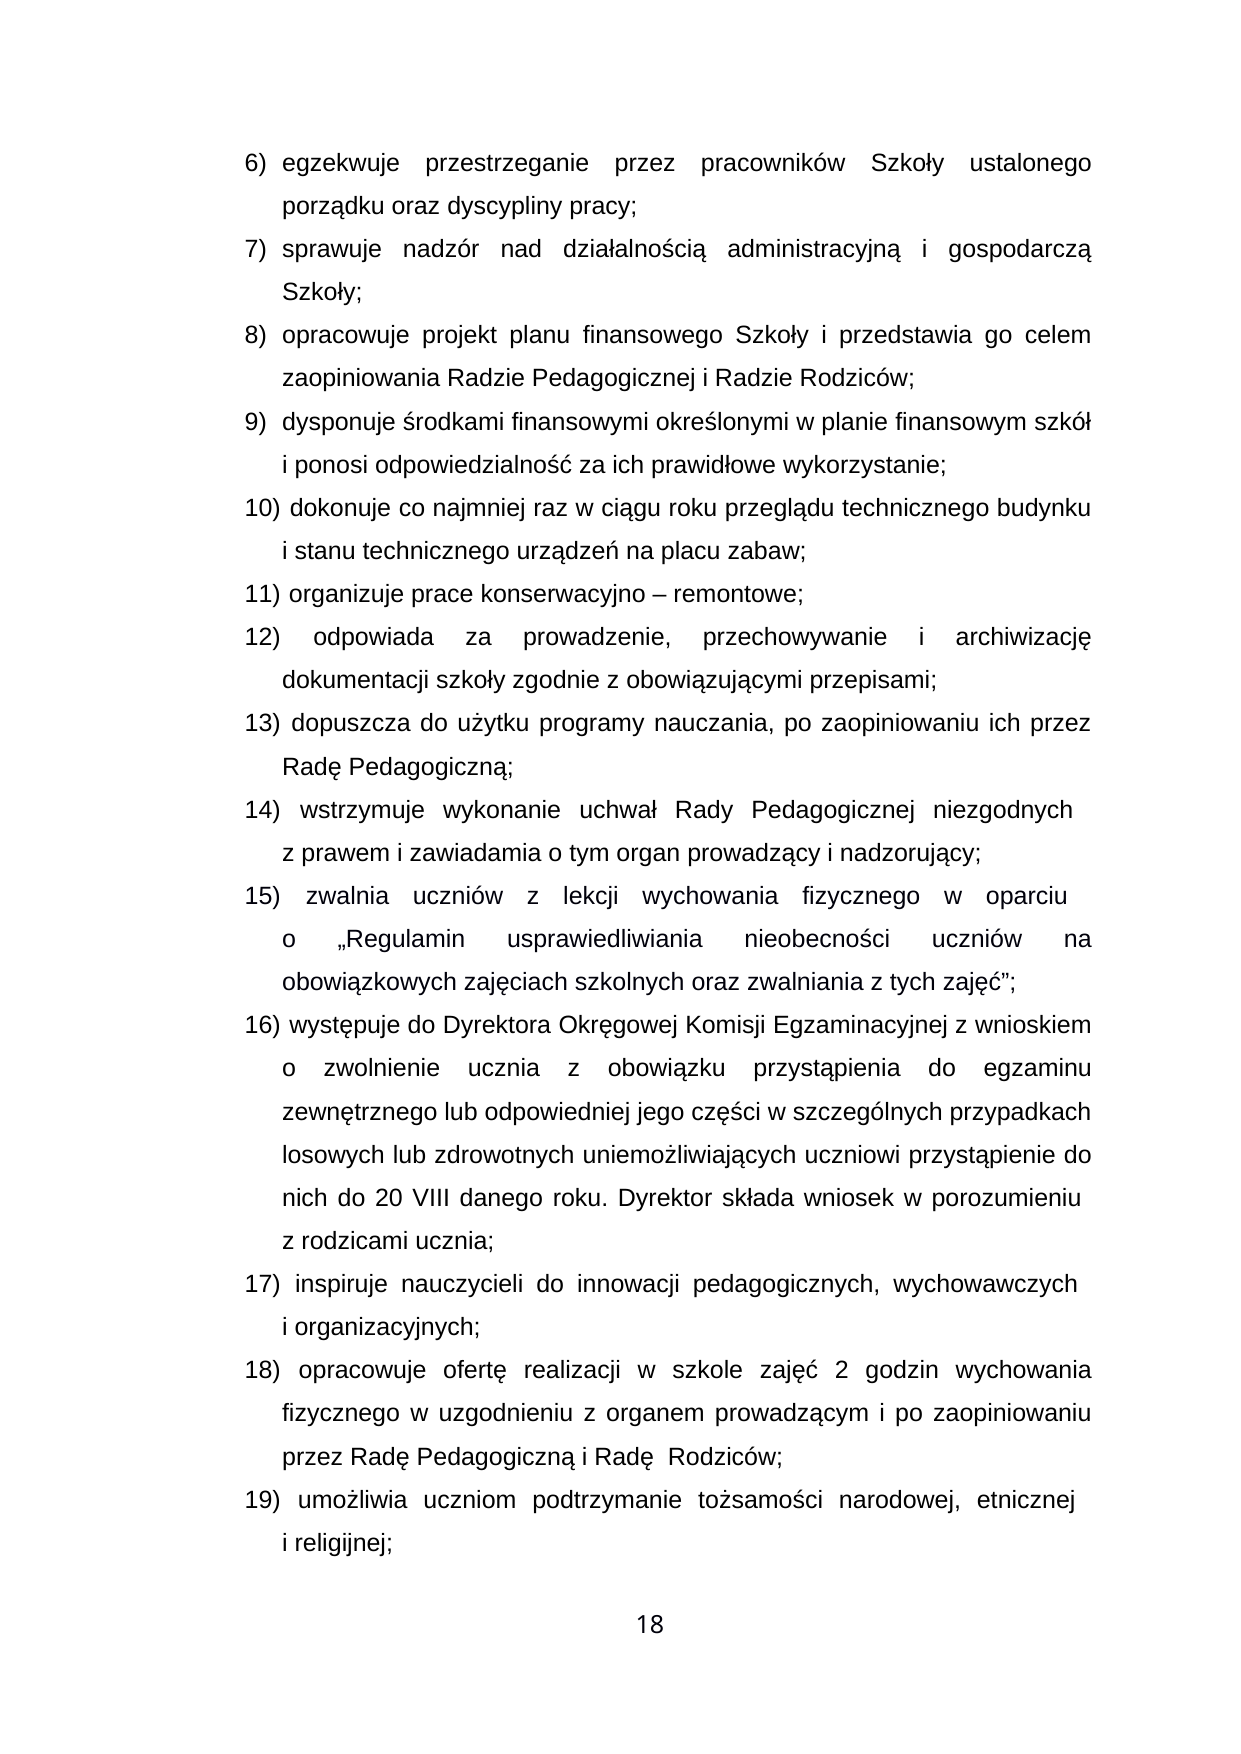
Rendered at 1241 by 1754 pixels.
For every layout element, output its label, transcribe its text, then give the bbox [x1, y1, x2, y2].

list egzekwuje przestrzeganie przez pracowników Szkoły ustalonego porządku oraz dyscypliny pracy; [244, 148, 1092, 219]
list dokonuje co najmniej raz w ciągu roku przeglądu technicznego budynku i stanu technicznego urządzeń na placu zabaw; [244, 493, 1092, 564]
list występuje do Dyrektora Okręgowej Komisji Egzaminacyjnej z wnioskiem o zwolnienie ucznia z obowiązku przystąpienia do egzaminu zewnętrznego lub odpowiedniej jego części w szczególnych przypadkach losowych lub zdrowotnych uniemożliwiających uczniowi przystąpienie do nich do 20 VIII danego roku. Dyrektor składa wniosek w porozumieniu z rodzicami ucznia; [244, 1010, 1092, 1254]
list zwalnia uczniów z lekcji wychowania fizycznego w oparciu o „Regulamin usprawiedliwiania nieobecności uczniów na obowiązkowych zajęciach szkolnych oraz zwalniania z tych zajęć”; [244, 881, 1092, 996]
list umożliwia uczniom podtrzymanie tożsamości narodowej, etnicznej i religijnej; [244, 1484, 1092, 1556]
list dysponuje środkami finansowymi określonymi w planie finansowym szkół i ponosi odpowiedzialność za ich prawidłowe wykorzystanie; [244, 406, 1092, 478]
list opracowuje ofertę realizacji w szkole zajęć 2 godzin wychowania fizycznego w uzgodnieniu z organem prowadzącym i po zaopiniowaniu przez Radę Pedagogiczną i Radę Rodziców; [244, 1355, 1092, 1470]
list odpowiada za prowadzenie, przechowywanie i archiwizację dokumentacji szkoły zgodnie z obowiązującymi przepisami; [244, 622, 1092, 694]
list opracowuje projekt planu finansowego Szkoły i przedstawia go celem zaopiniowania Radzie Pedagogicznej i Radzie Rodziców; [244, 320, 1092, 392]
list wstrzymuje wykonanie uchwał Rady Pedagogicznej niezgodnych z prawem i zawiadamia o tym organ prowadzący i nadzorujący; [244, 794, 1092, 866]
list inspiruje nauczycieli do innowacji pedagogicznych, wychowawczych i organizacyjnych; [244, 1269, 1092, 1341]
list sprawuje nadzór nad działalnością administracyjną i gospodarczą Szkoły; [244, 234, 1092, 306]
list organizuje prace konserwacyjno – remontowe; [244, 579, 1092, 608]
list dopuszcza do użytku programy nauczania, po zaopiniowaniu ich przez Radę Pedagogiczną; [244, 708, 1092, 780]
